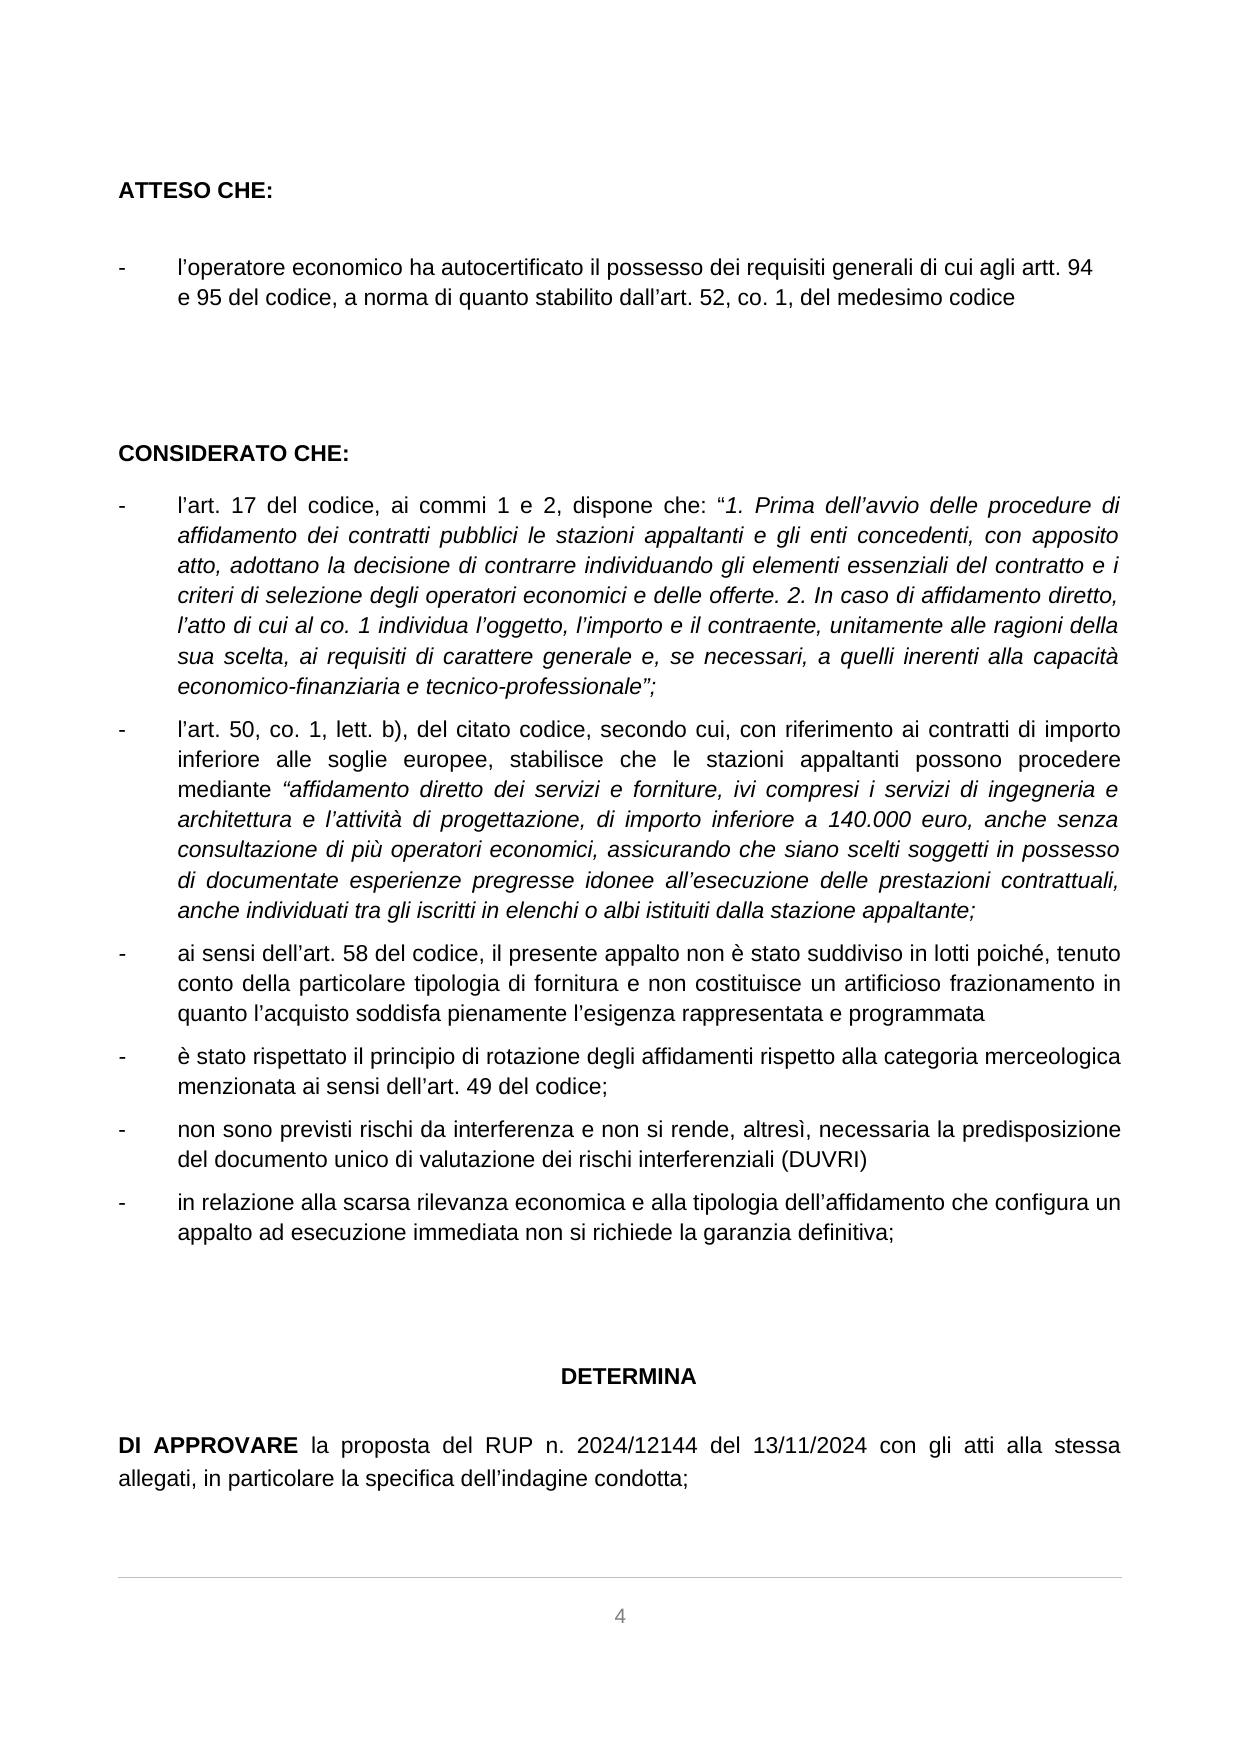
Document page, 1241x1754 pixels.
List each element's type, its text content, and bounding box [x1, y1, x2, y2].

text - l’art. 17 del codice, ai commi 1 e 2, dispone che: “1. Prima dell’avvio delle procedure di affidamento dei contratti pubblici le stazioni appaltanti e gli enti concedenti, con apposito atto, adottano la decisione di contrarre individuando gli elementi essenziali del contratto e i criteri di selezione degli operatori economici e delle offerte. 2. In caso di affidamento diretto, l’atto di cui al co. 1 individua l’oggetto, l’importo e il contraente, unitamente alle ragioni della sua scelta, ai requisiti di carattere generale e, se necessari, a quelli inerenti alla capacità economico-finanziaria e tecnico-professionale”; [118, 492, 1122, 699]
text - è stato rispettato il principio di rotazione degli affidamenti rispetto alla categoria merceologica menzionata ai sensi dell’art. 49 del codice; [118, 1043, 1122, 1099]
text DETERMINA [487, 1363, 1122, 1389]
text - in relazione alla scarsa rilevanza economica e alla tipologia dell’affidamento che configura un appalto ad esecuzione immediata non si richiede la garanzia definitiva; [118, 1188, 1122, 1245]
text ATTESO CHE: [118, 177, 1122, 203]
text CONSIDERATO CHE: [118, 440, 1122, 467]
text - l’art. 50, co. 1, lett. b), del citato codice, secondo cui, con riferimento ai contratti di importo inferiore alle soglie europee, stabilisce che le stazioni appaltanti possono procedere mediante “affidamento diretto dei servizi e forniture, ivi compresi i servizi di ingegneria e architettura e l’attività di progettazione, di importo inferiore a 140.000 euro, anche senza consultazione di più operatori economici, assicurando che siano scelti soggetti in possesso di documentate esperienze pregresse idonee all’esecuzione delle prestazioni contrattuali, anche individuati tra gli iscritti in elenchi o albi istituiti dalla stazione appaltante; [118, 716, 1122, 923]
text - non sono previsti rischi da interferenza e non si rende, altresì, necessaria la predisposizione del documento unico di valutazione dei rischi interferenziali (DUVRI) [118, 1116, 1122, 1172]
text DI APPROVARE la proposta del RUP n. 2024/12144 del 13/11/2024 con gli atti alla stessa allegati, in particolare la specifica dell’indagine condotta; [118, 1427, 1122, 1493]
list l’operatore economico ha autocertificato il possesso dei requisiti generali di cui agli artt. 94 e 95 del codice, a norma di quanto stabilito dall’art. 52, co. 1, del medesimo codice [118, 253, 1108, 310]
text - ai sensi dell’art. 58 del codice, il presente appalto non è stato suddiviso in lotti poiché, tenuto conto della particolare tipologia di fornitura e non costituisce un artificioso frazionamento in quanto l’acquisto soddisfa pienamente l’esigenza rappresentata e programmata [118, 939, 1122, 1026]
